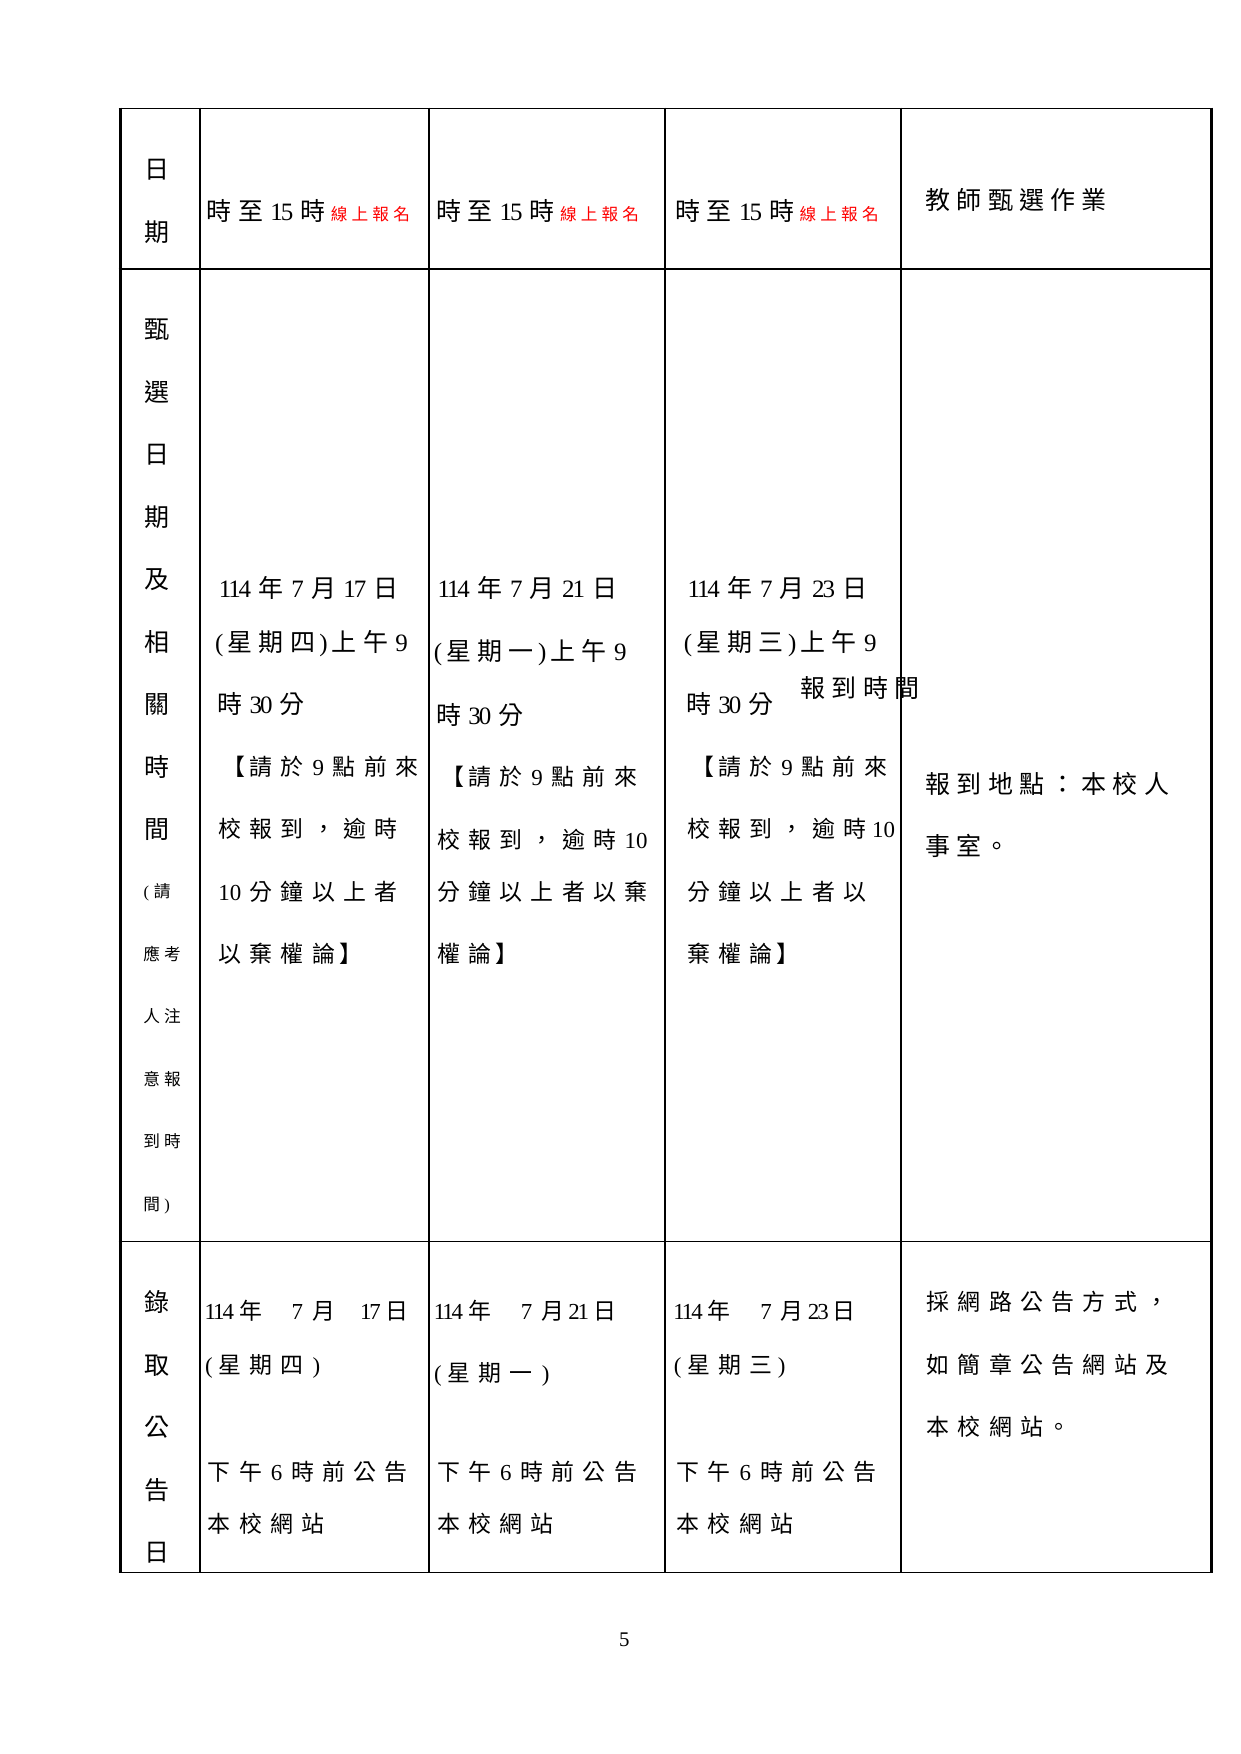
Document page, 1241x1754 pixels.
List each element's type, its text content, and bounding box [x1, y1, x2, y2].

table_cell 時至15時線上報名 [201, 109, 428, 268]
table_cell 日期 [122, 109, 199, 268]
table_cell 採網路公告方式，如簡章公告網站及本校網站。 [902, 1242, 1210, 1572]
table_cell 甄選日期及相關時間(請應考人注意報到時間) [122, 270, 199, 1241]
table_cell 報到時間 報到地點：本校人事室。 [902, 270, 1210, 1241]
table_cell 114年7月17日(星期四)上午9時30分 【請於9點前來校報到，逾時10分鐘以上者以棄權論】 [201, 270, 428, 1241]
table_cell 114年 7月23日(星期三) 下午6時前公告本校網站 [666, 1242, 900, 1572]
table_cell 教師甄選作業 [902, 109, 1210, 268]
table_cell 錄取公告日 [122, 1242, 199, 1572]
table_cell 114年 7月21日(星期一) 下午6時前公告本校網站 [430, 1242, 664, 1572]
table_cell 114年7月23日(星期三)上午9時30分 【請於9點前來校報到，逾時10分鐘以上者以棄權論】 [666, 270, 900, 1241]
table_cell 時至15時線上報名 [430, 109, 664, 268]
table_cell 時至15時線上報名 [666, 109, 900, 268]
table_cell 114年 7月 17日(星期四) 下午6時前公告本校網站 [201, 1242, 428, 1572]
table_cell 114年7月21日(星期一)上午9時30分 【請於9點前來校報到，逾時10分鐘以上者以棄權論】 [430, 270, 664, 1241]
